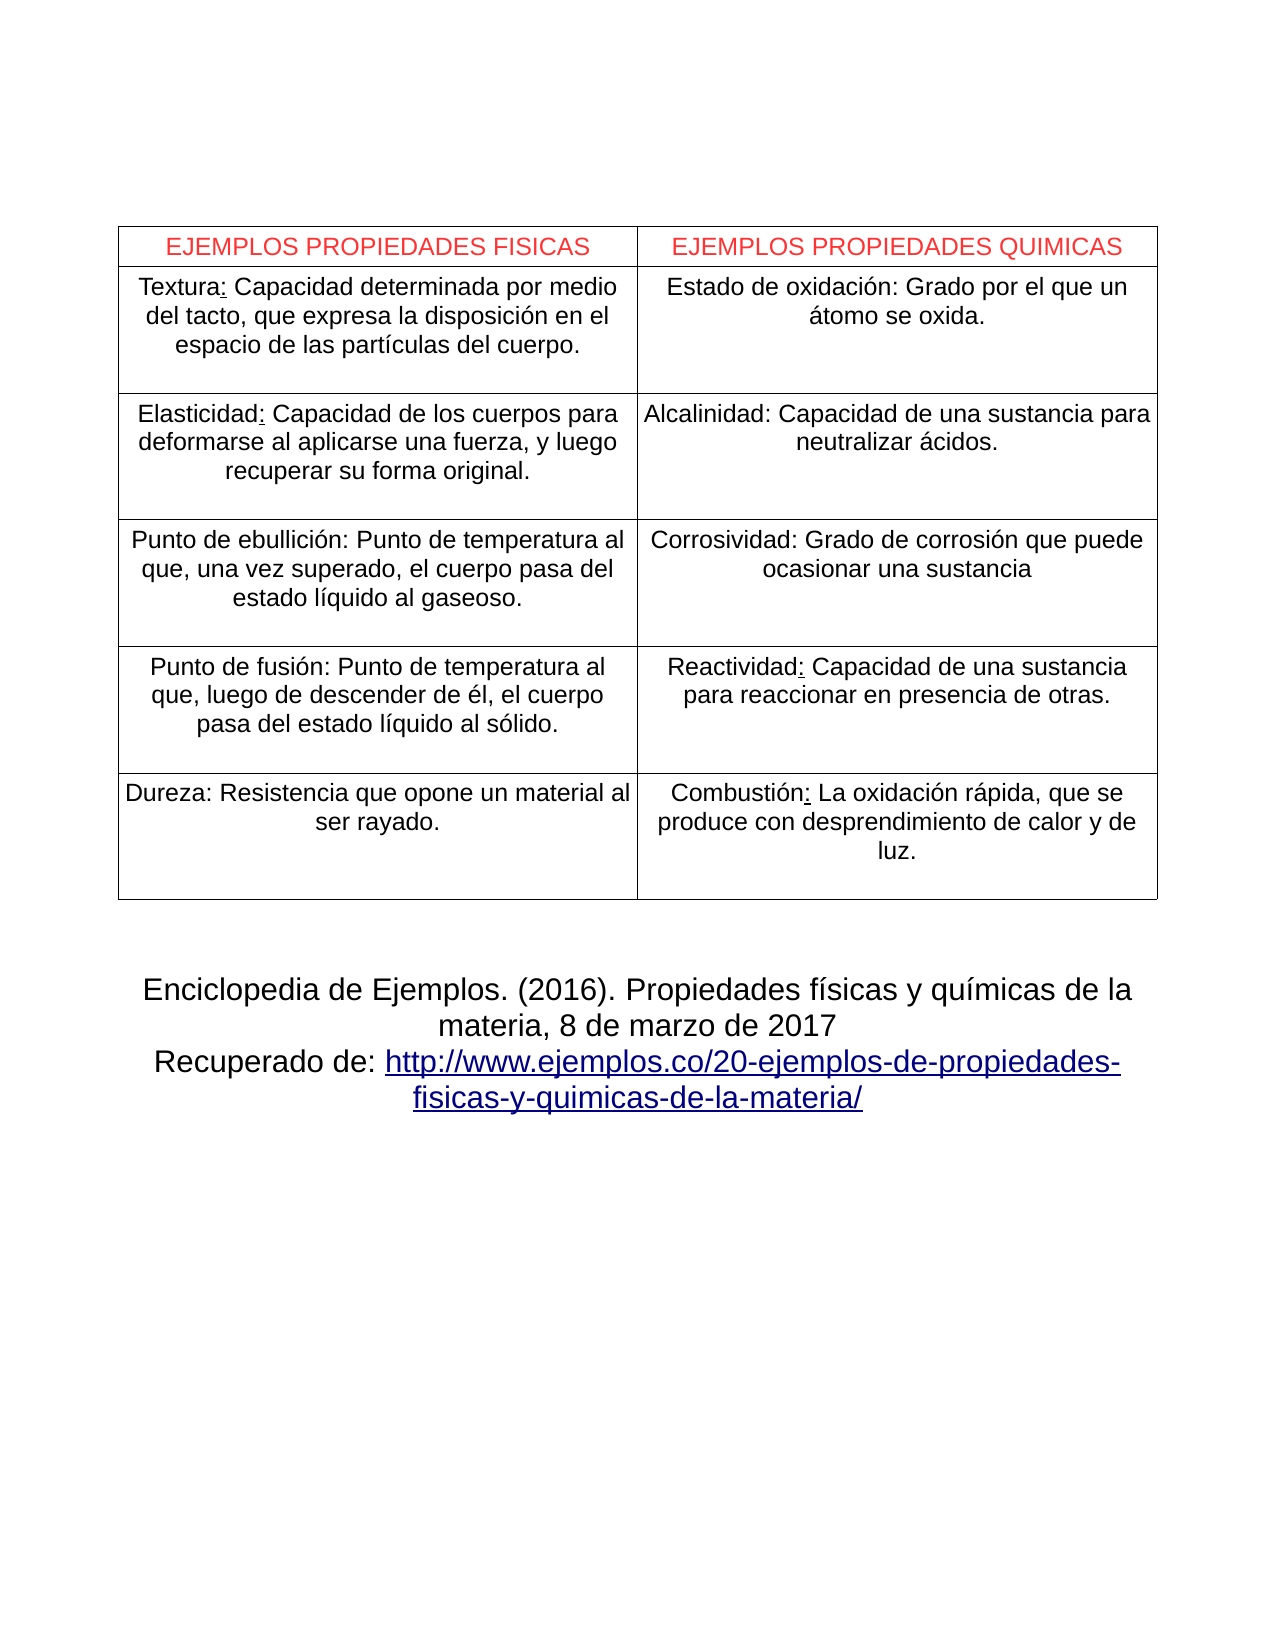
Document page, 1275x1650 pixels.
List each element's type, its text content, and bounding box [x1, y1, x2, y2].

table_cell Estado de oxidación: Grado por el que un átomo se oxida. [638, 267, 1157, 393]
table_cell Corrosividad: Grado de corrosión que puede ocasionar una sustancia [638, 520, 1157, 646]
table_header EJEMPLOS PROPIEDADES FISICAS [119, 227, 637, 266]
table_cell Reactividad: Capacidad de una sustancia para reaccionar en presencia de otras. [638, 647, 1157, 772]
table_cell Punto de fusión: Punto de temperatura al que, luego de descender de él, el cuerpo pasa del estado líquido al sólido. [119, 647, 637, 772]
table_cell Elasticidad: Capacidad de los cuerpos para deformarse al aplicarse una fuerza, y luego recuperar su forma original. [119, 394, 637, 519]
table_header EJEMPLOS PROPIEDADES QUIMICAS [638, 227, 1157, 266]
table_cell Textura: Capacidad determinada por medio del tacto, que expresa la disposición en el espacio de las partículas del cuerpo. [119, 267, 637, 393]
table_cell Alcalinidad: Capacidad de una sustancia para neutralizar ácidos. [638, 394, 1157, 519]
table_cell Punto de ebullición: Punto de temperatura al que, una vez superado, el cuerpo pasa del estado líquido al gaseoso. [119, 520, 637, 646]
text Recuperado de: http://www.ejemplos.co/20-ejemplos-de-propiedades-fisicas-y-quimicas-de-la-materia/ [118, 1043, 1157, 1115]
table_cell Dureza: Resistencia que opone un material al ser rayado. [119, 774, 637, 899]
table_cell Combustión: La oxidación rápida, que se produce con desprendimiento de calor y de luz. [638, 774, 1157, 899]
text Enciclopedia de Ejemplos. (2016). Propiedades físicas y químicas de la materia, 8 de marzo de 2017 [118, 971, 1157, 1043]
